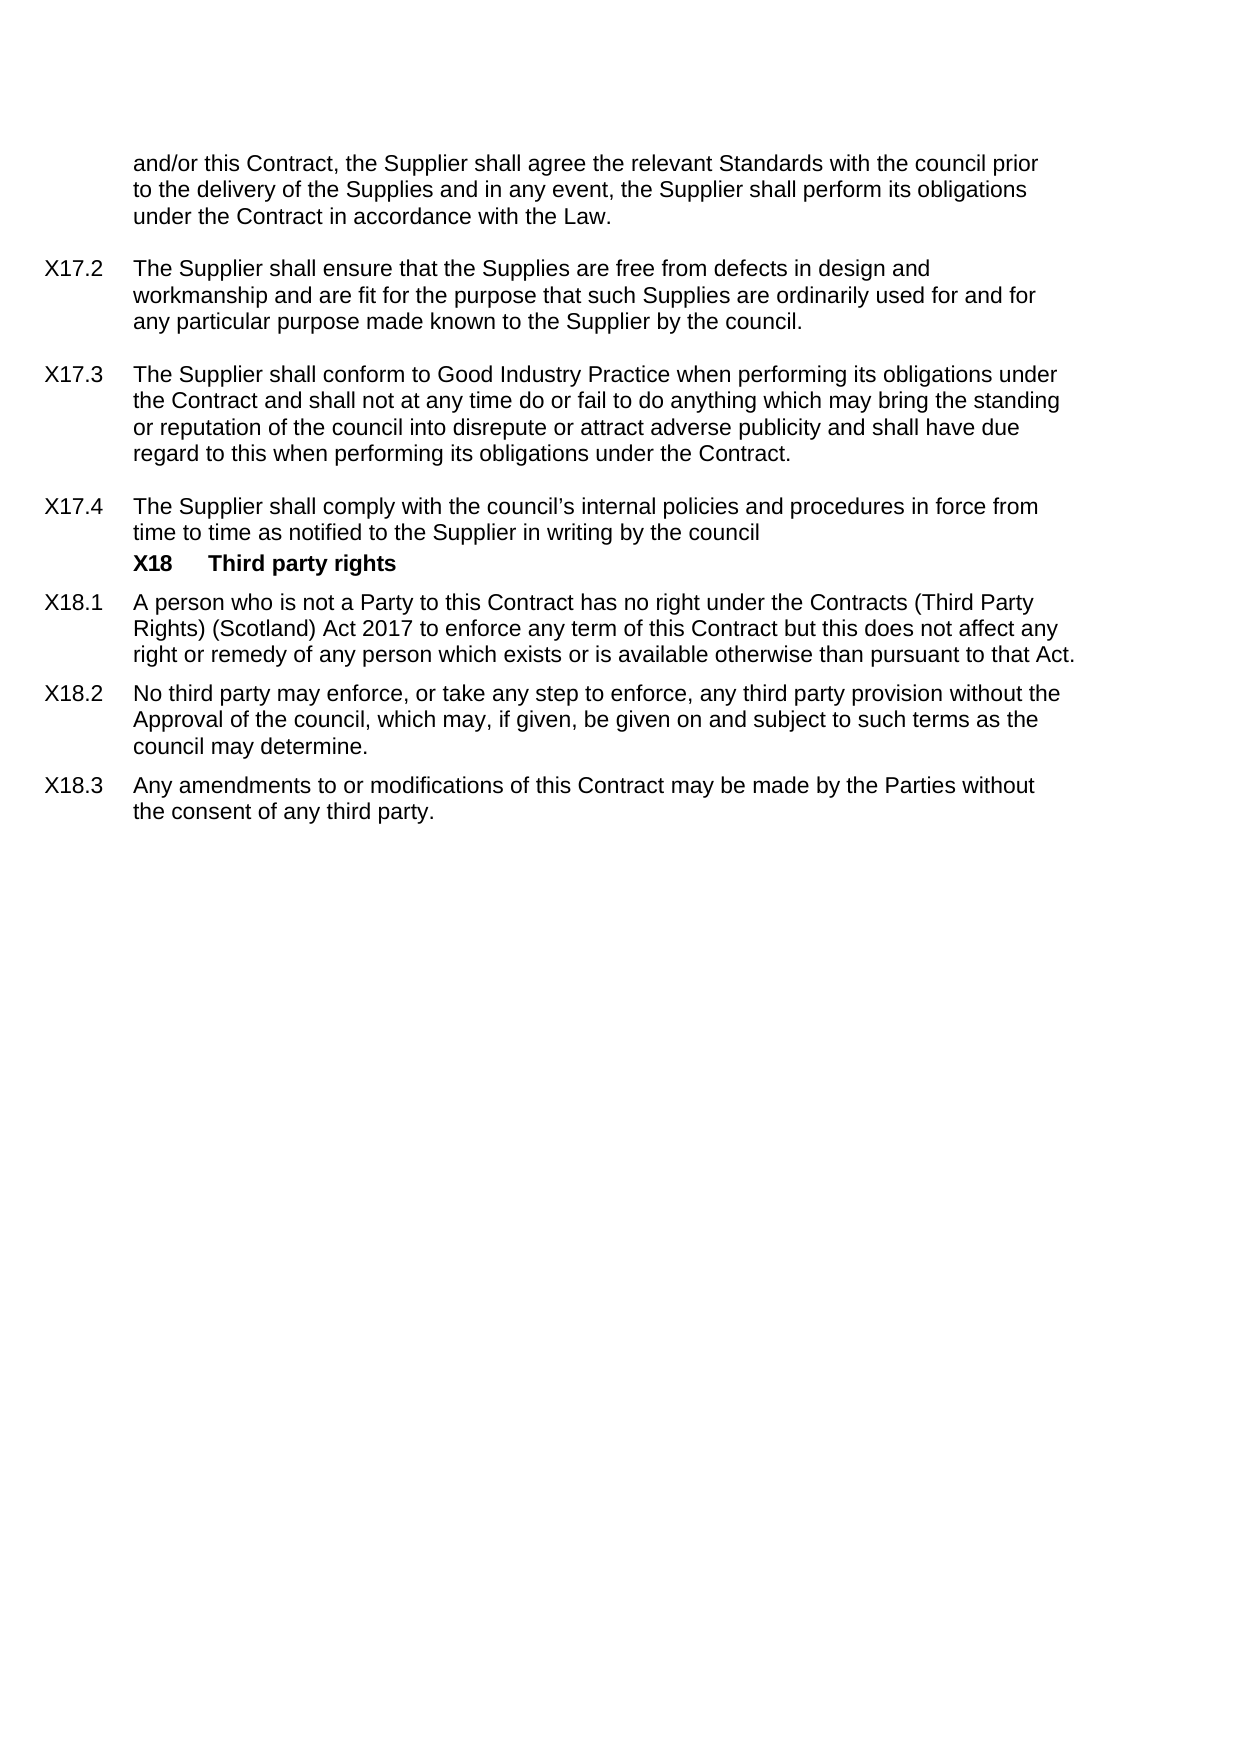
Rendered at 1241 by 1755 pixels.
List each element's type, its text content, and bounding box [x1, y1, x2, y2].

text X18.1 A person who is not a Party to this Contract has no right under the Contracts (Third Party Rights) (Scotland) Act 2017 to enforce any term of this Contract but this does not affect any right or remedy of any person which exists or is available otherwise than pursuant to that Act. [44, 588, 1078, 668]
subtitle X18 Third party rights [133, 549, 1091, 576]
text X17.2 The Supplier shall ensure that the Supplies are free from defects in design and workmanship and are fit for the purpose that such Supplies are ordinarily used for and for any particular purpose made known to the Supplier by the council. [44, 255, 1057, 334]
text X18.2 No third party may enforce, or take any step to enforce, any third party provision without the Approval of the council, which may, if given, be given on and subject to such terms as the council may determine. [44, 680, 1062, 759]
text X17.4 The Supplier shall comply with the council’s internal policies and procedures in force from time to time as notified to the Supplier in writing by the council [44, 493, 1069, 545]
text and/or this Contract, the Supplier shall agree the relevant Standards with the council prior to the delivery of the Supplies and in any event, the Supplier shall perform its obligations under the Contract in accordance with the Law. [44, 150, 1059, 229]
text X18.3 Any amendments to or modifications of this Contract may be made by the Parties without the consent of any third party. [44, 772, 1049, 824]
text X17.3 The Supplier shall conform to Good Industry Practice when performing its obligations under the Contract and shall not at any time do or fail to do anything which may bring the standing or reputation of the council into disrepute or attract adverse publicity and shall have due regard to this when performing its obligations under the Contract. [44, 361, 1072, 466]
